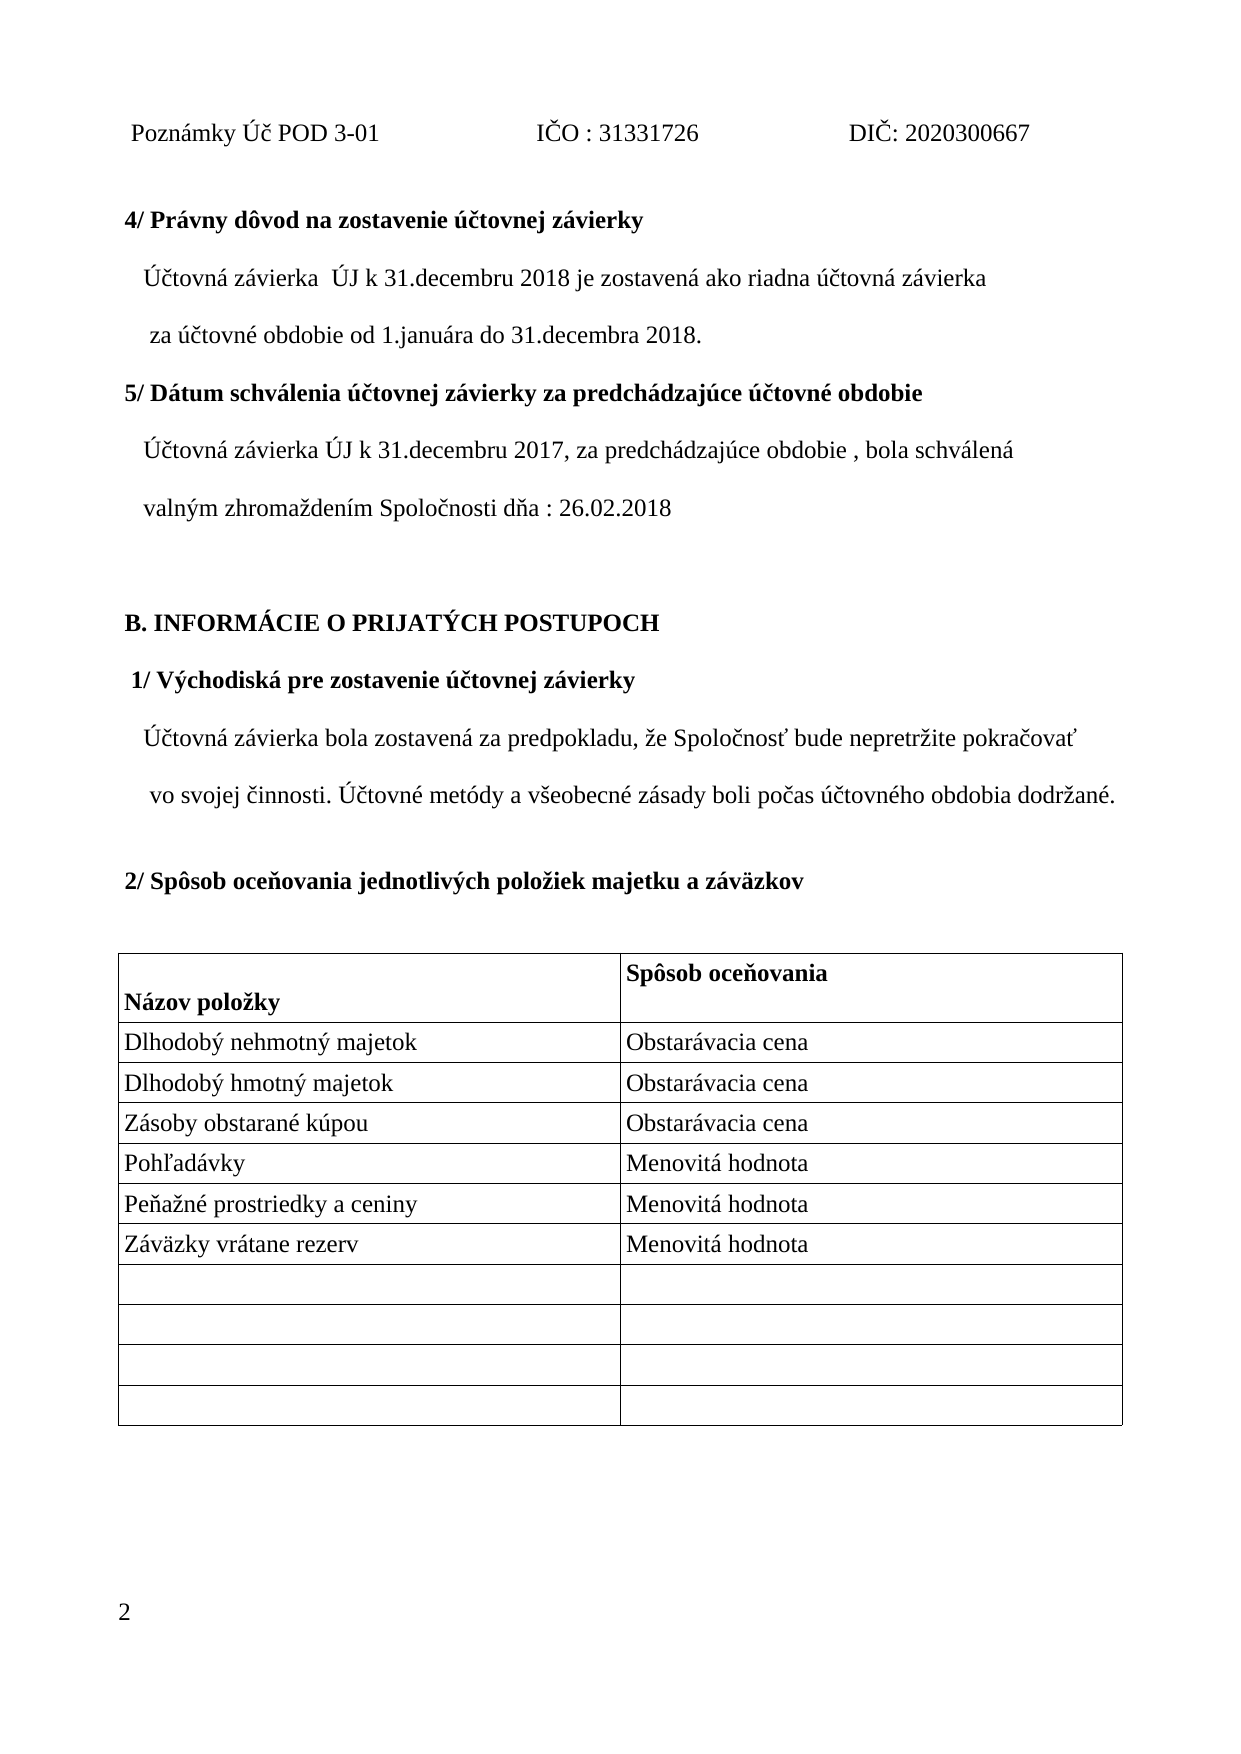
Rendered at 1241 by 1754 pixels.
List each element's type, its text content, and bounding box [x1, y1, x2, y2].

text Účtovná závierka bola zostavená za predpokladu, že Spoločnosť bude nepretržite pokračovať [118, 723, 1122, 751]
table_cell Menovitá hodnota [621, 1184, 1122, 1223]
text za účtovné obdobie od 1.januára do 31.decembra 2018. [118, 320, 1122, 349]
table_cell Pohľadávky [119, 1144, 620, 1183]
table_cell [119, 1305, 620, 1344]
table_header Názov položky [119, 954, 620, 1022]
table_cell Dlhodobý nehmotný majetok [119, 1023, 620, 1062]
table_cell Obstarávacia cena [621, 1023, 1122, 1062]
text 2/ Spôsob oceňovania jednotlivých položiek majetku a záväzkov [118, 866, 1122, 895]
table_cell Menovitá hodnota [621, 1224, 1122, 1263]
table_cell [119, 1386, 620, 1425]
text 4/ Právny dôvod na zostavenie účtovnej závierky [118, 205, 1122, 234]
table_cell [119, 1345, 620, 1384]
text vo svojej činnosti. Účtovné metódy a všeobecné zásady boli počas účtovného obdobia dodržané. [118, 780, 1122, 809]
table_cell [621, 1265, 1122, 1304]
table_header Spôsob oceňovania [621, 954, 1122, 1022]
table_cell Obstarávacia cena [621, 1103, 1122, 1143]
table_cell Menovitá hodnota [621, 1144, 1122, 1183]
text B. INFORMÁCIE O PRIJATÝCH POSTUPOCH [118, 608, 1122, 636]
table_cell [119, 1265, 620, 1304]
table_cell [621, 1386, 1122, 1425]
text valným zhromaždením Spoločnosti dňa : 26.02.2018 [118, 493, 1122, 521]
text 4 [118, 1597, 1122, 1626]
text 1/ Východiská pre zostavenie účtovnej závierky [118, 665, 1122, 694]
table_cell [621, 1345, 1122, 1384]
text Účtovná závierka ÚJ k 31.decembru 2017, za predchádzajúce obdobie , bola schválená [118, 435, 1122, 464]
table_cell Zásoby obstarané kúpou [119, 1103, 620, 1143]
table_cell Peňažné prostriedky a ceniny [119, 1184, 620, 1223]
table_cell Obstarávacia cena [621, 1063, 1122, 1102]
text 5/ Dátum schválenia účtovnej závierky za predchádzajúce účtovné obdobie [118, 378, 1122, 406]
table_cell [621, 1305, 1122, 1344]
table_cell Záväzky vrátane rezerv [119, 1224, 620, 1263]
text Účtovná závierka ÚJ k 31.decembru 2018 je zostavená ako riadna účtovná závierka [118, 263, 1122, 291]
table_cell Dlhodobý hmotný majetok [119, 1063, 620, 1102]
